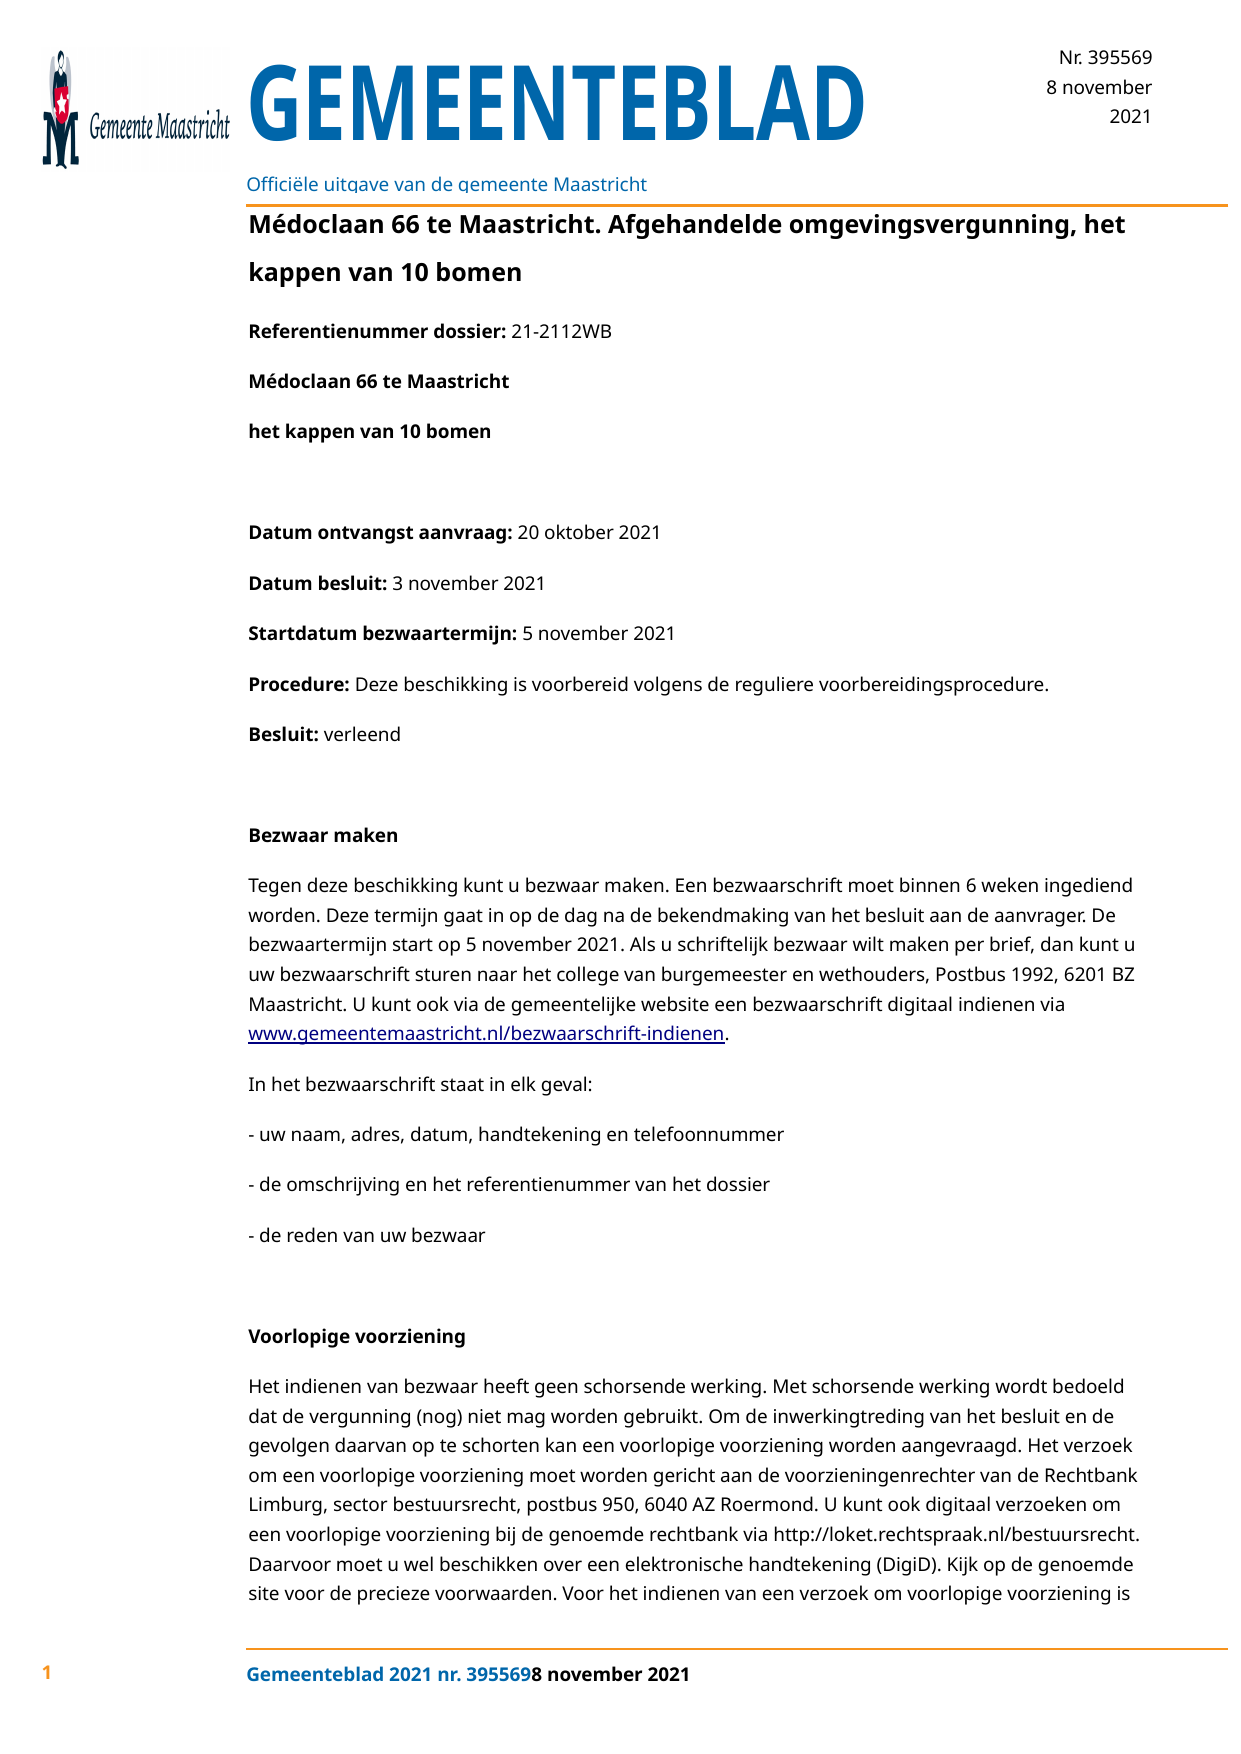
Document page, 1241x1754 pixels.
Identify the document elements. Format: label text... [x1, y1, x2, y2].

text In het bezwaarschrift staat in elk geval: [248, 1071, 1152, 1097]
text Tegen deze beschikking kunt u bezwaar maken. Een bezwaarschrift moet binnen 6 weken ingediend worden. Deze termijn gaat in op de dag na de bekendmaking van het besluit aan de aanvrager. De bezwaartermijn start op 5 november 2021. Als u schriftelijk bezwaar wilt maken per brief, dan kunt u uw bezwaarschrift sturen naar het college van burgemeester en wethouders, Postbus 1992, 6201 BZ Maastricht. U kunt ook via de gemeentelijke website een bezwaarschrift digitaal indienen via www.gemeentemaastricht.nl/bezwaarschrift-indienen. [248, 872, 1152, 1046]
text Referentienummer dossier: 21-2112WB [248, 318, 1152, 344]
text Startdatum bezwaartermijn: 5 november 2021 [248, 620, 1152, 646]
text het kappen van 10 bomen [248, 419, 1152, 444]
text Datum ontvangst aanvraag: 20 oktober 2021 [248, 519, 1152, 545]
text Voorlopige voorziening [248, 1323, 1152, 1349]
text Médoclaan 66 te Maastricht. Afgehandelde omgevingsvergunning, het kappen van 10 bomen [248, 207, 1152, 288]
text Besluit: verleend [248, 721, 1152, 747]
text - de omschrijving en het referentienummer van het dossier [248, 1172, 1152, 1197]
text Datum besluit: 3 november 2021 [248, 570, 1152, 596]
text Bezwaar maken [248, 822, 1152, 848]
text - uw naam, adres, datum, handtekening en telefoonnummer [248, 1121, 1152, 1147]
text Het indienen van bezwaar heeft geen schorsende werking. Met schorsende werking wordt bedoeld dat de vergunning (nog) niet mag worden gebruikt. Om de inwerkingtreding van het besluit en de gevolgen daarvan op te schorten kan een voorlopige voorziening worden aangevraagd. Het verzoek om een voorlopige voorziening moet worden gericht aan de voorzieningenrechter van de Rechtbank Limburg, sector bestuursrecht, postbus 950, 6040 AZ Roermond. U kunt ook digitaal verzoeken om een voorlopige voorziening bij de genoemde rechtbank via http://loket.rechtspraak.nl/bestuursrecht. Daarvoor moet u wel beschikken over een elektronische handtekening (DigiD). Kijk op de genoemde site voor de precieze voorwaarden. Voor het indienen van een verzoek om voorlopige voorziening is [248, 1373, 1152, 1606]
text Procedure: Deze beschikking is voorbereid volgens de reguliere voorbereidingsprocedure. [248, 671, 1152, 697]
text Médoclaan 66 te Maastricht [248, 368, 1152, 394]
text - de reden van uw bezwaar [248, 1222, 1152, 1248]
picture [41, 47, 231, 172]
